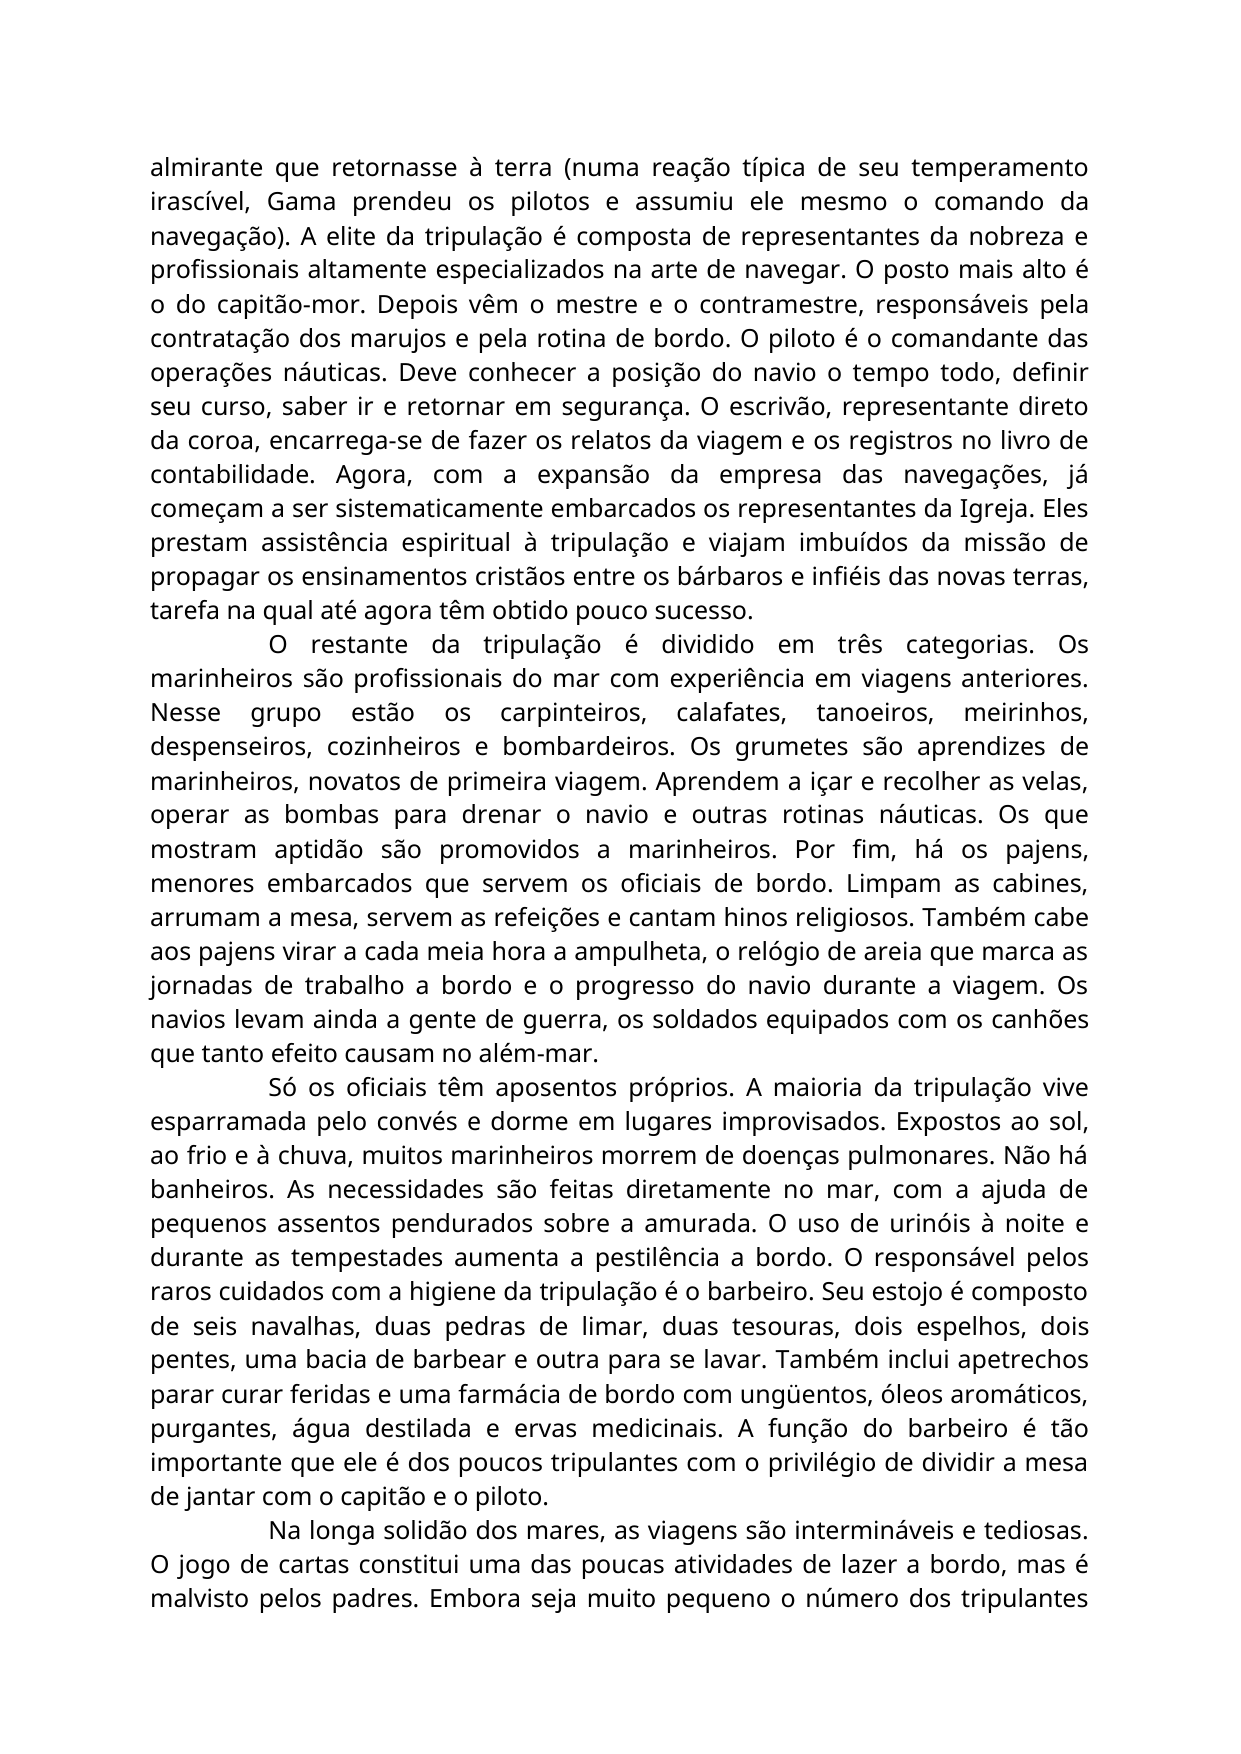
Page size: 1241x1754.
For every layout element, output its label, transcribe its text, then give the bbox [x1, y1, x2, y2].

text almirante que retornasse à terra (numa reação típica de seu temperamento irascível, Gama prendeu os pilotos e assumiu ele mesmo o comando da navegação). A elite da tripulação é composta de representantes da nobreza e profissionais altamente especializados na arte de navegar. O posto mais alto é o do capitão-mor. Depois vêm o mestre e o contramestre, responsáveis pela contratação dos marujos e pela rotina de bordo. O piloto é o comandante das operações náuticas. Deve conhecer a posição do navio o tempo todo, definir seu curso, saber ir e retornar em segurança. O escrivão, representante direto da coroa, encarrega-se de fazer os relatos da viagem e os registros no livro de contabilidade. Agora, com a expansão da empresa das navegações, já começam a ser sistematicamente embarcados os representantes da Igreja. Eles prestam assistência espiritual à tripulação e viajam imbuídos da missão de propagar os ensinamentos cristãos entre os bárbaros e infiéis das novas terras, tarefa na qual até agora têm obtido pouco sucesso. [150, 150, 1090, 627]
text Só os oficiais têm aposentos próprios. A maioria da tripulação vive esparramada pelo convés e dorme em lugares improvisados. Expostos ao sol, ao frio e à chuva, muitos marinheiros morrem de doenças pulmonares. Não há banheiros. As necessidades são feitas diretamente no mar, com a ajuda de pequenos assentos pendurados sobre a amurada. O uso de urinóis à noite e durante as tempestades aumenta a pestilência a bordo. O responsável pelos raros cuidados com a higiene da tripulação é o barbeiro. Seu estojo é composto de seis navalhas, duas pedras de limar, duas tesouras, dois espelhos, dois pentes, uma bacia de barbear e outra para se lavar. Também inclui apetrechos parar curar feridas e uma farmácia de bordo com ungüentos, óleos aromáticos, purgantes, água destilada e ervas medicinais. A função do barbeiro é tão importante que ele é dos poucos tripulantes com o privilégio de dividir a mesa de jantar com o capitão e o piloto. [150, 1070, 1090, 1512]
text O restante da tripulação é dividido em três categorias. Os marinheiros são profissionais do mar com experiência em viagens anteriores. Nesse grupo estão os carpinteiros, calafates, tanoeiros, meirinhos, despenseiros, cozinheiros e bombardeiros. Os grumetes são aprendizes de marinheiros, novatos de primeira viagem. Aprendem a içar e recolher as velas, operar as bombas para drenar o navio e outras rotinas náuticas. Os que mostram aptidão são promovidos a marinheiros. Por fim, há os pajens, menores embarcados que servem os oficiais de bordo. Limpam as cabines, arrumam a mesa, servem as refeições e cantam hinos religiosos. Também cabe aos pajens virar a cada meia hora a ampulheta, o relógio de areia que marca as jornadas de trabalho a bordo e o progresso do navio durante a viagem. Os navios levam ainda a gente de guerra, os soldados equipados com os canhões que tanto efeito causam no além-mar. [150, 627, 1090, 1070]
text Na longa solidão dos mares, as viagens são intermináveis e tediosas. O jogo de cartas constitui uma das poucas atividades de lazer a bordo, mas é malvisto pelos padres. Embora seja muito pequeno o número dos tripulantes [150, 1512, 1090, 1615]
